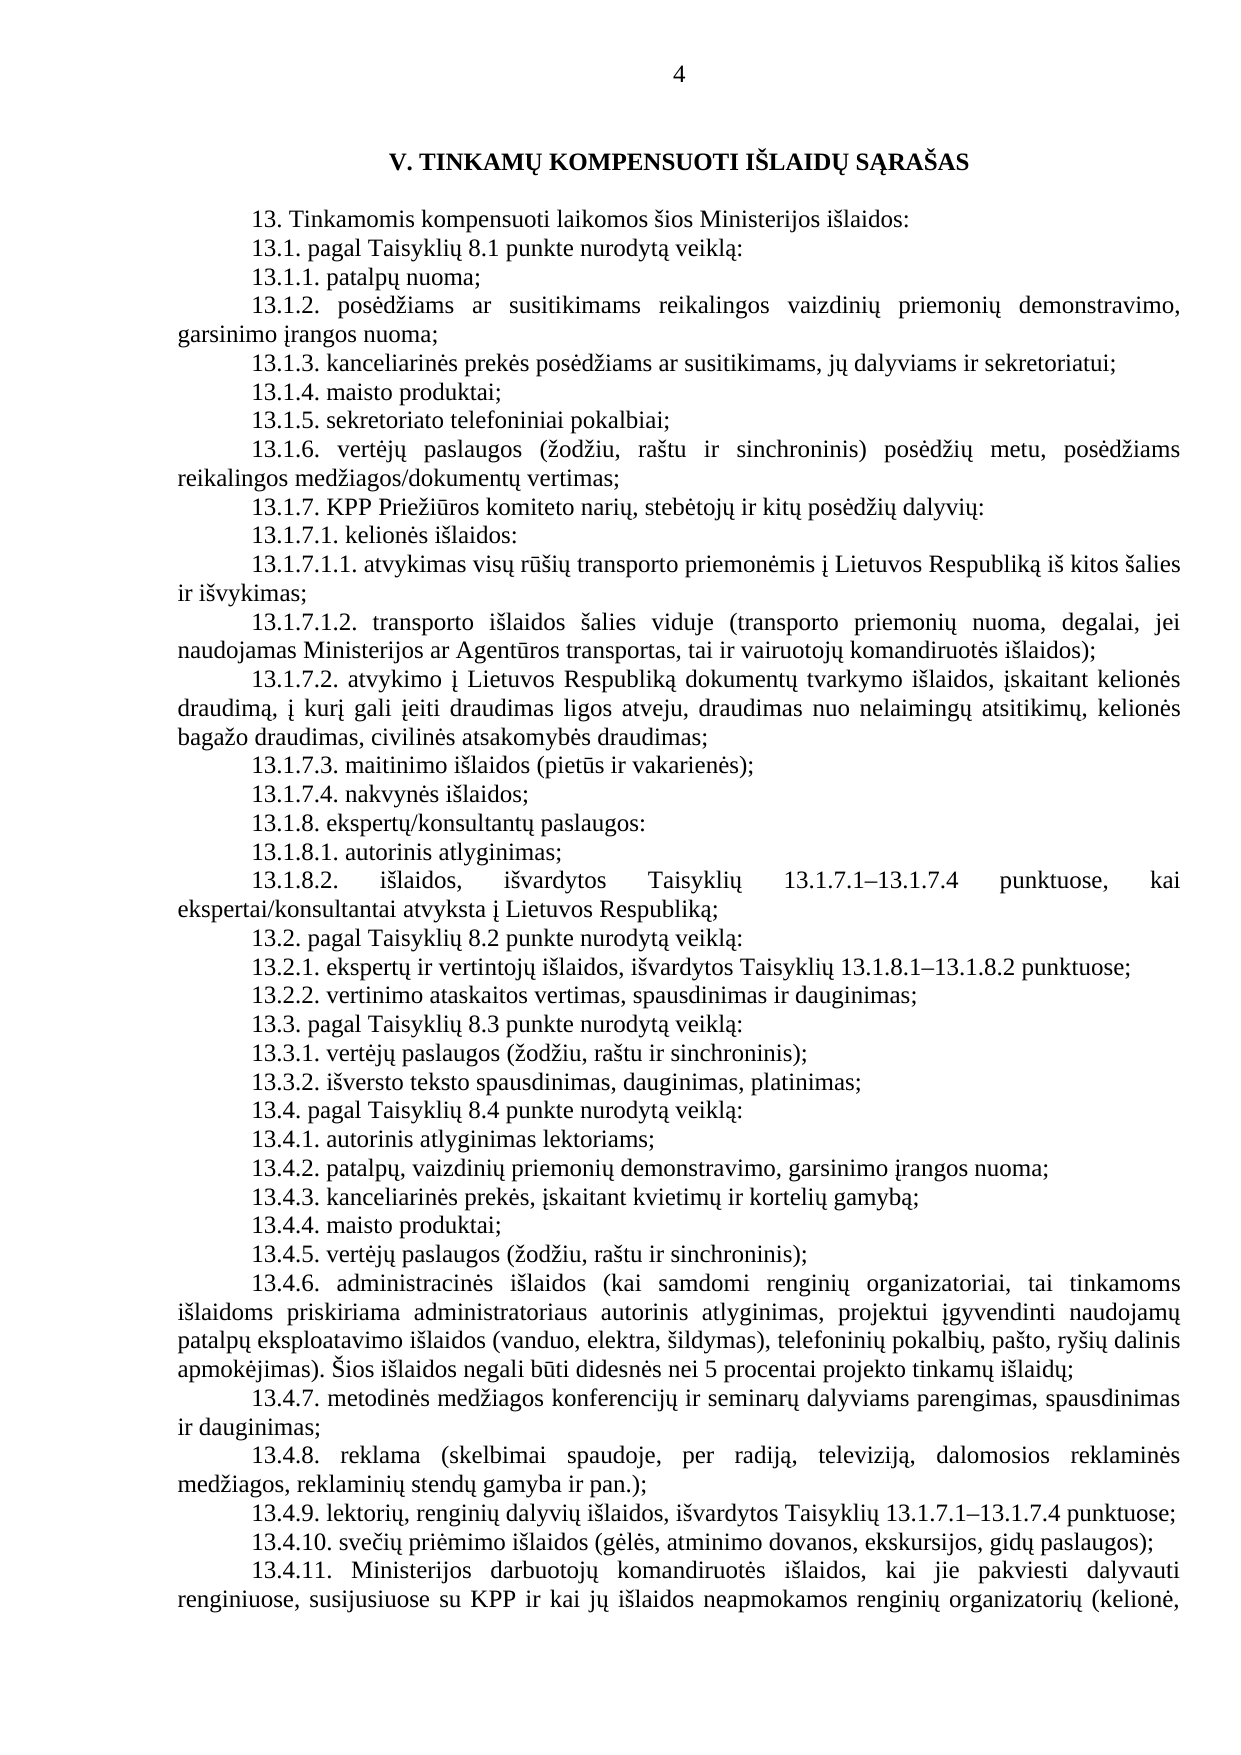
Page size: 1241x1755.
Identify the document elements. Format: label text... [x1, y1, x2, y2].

text V. TINKAMŲ KOMPENSUOTI IŠLAIDŲ SĄRAŠAS [177, 147, 1181, 176]
text 13.4.7. metodinės medžiagos konferencijų ir seminarų dalyviams parengimas, spausdinimas ir dauginimas; [177, 1383, 1181, 1441]
text 13.4.4. maisto produktai; [177, 1211, 1181, 1239]
text 13.3. pagal Taisyklių 8.3 punkte nurodytą veiklą: [177, 1009, 1181, 1038]
text 13.1. pagal Taisyklių 8.1 punkte nurodytą veiklą: [177, 233, 1181, 262]
text 13.4.1. autorinis atlyginimas lektoriams; [177, 1124, 1181, 1153]
text 13.1.7.2. atvykimo į Lietuvos Respubliką dokumentų tvarkymo išlaidos, įskaitant kelionės draudimą, į kurį gali įeiti draudimas ligos atveju, draudimas nuo nelaimingų atsitikimų, kelionės bagažo draudimas, civilinės atsakomybės draudimas; [177, 664, 1181, 751]
text 13.2.1. ekspertų ir vertintojų išlaidos, išvardytos Taisyklių 13.1.8.1–13.1.8.2 punktuose; [177, 952, 1181, 981]
text 13.4.9. lektorių, renginių dalyvių išlaidos, išvardytos Taisyklių 13.1.7.1–13.1.7.4 punktuose; [177, 1498, 1181, 1527]
text 13.1.3. kanceliarinės prekės posėdžiams ar susitikimams, jų dalyviams ir sekretoriatui; [177, 348, 1181, 377]
text 13.4.6. administracinės išlaidos (kai samdomi renginių organizatoriai, tai tinkamoms išlaidoms priskiriama administratoriaus autorinis atlyginimas, projektui įgyvendinti naudojamų patalpų eksploatavimo išlaidos (vanduo, elektra, šildymas), telefoninių pokalbių, pašto, ryšių dalinis apmokėjimas). Šios išlaidos negali būti didesnės nei 5 procentai projekto tinkamų išlaidų; [177, 1268, 1181, 1383]
text 13.1.7.3. maitinimo išlaidos (pietūs ir vakarienės); [177, 751, 1181, 779]
text 13.4.5. vertėjų paslaugos (žodžiu, raštu ir sinchroninis); [177, 1239, 1181, 1268]
text 13.1.8.2. išlaidos, išvardytos Taisyklių 13.1.7.1–13.1.7.4 punktuose, kai ekspertai/konsultantai atvyksta į Lietuvos Respubliką; [177, 866, 1181, 923]
text 13.2.2. vertinimo ataskaitos vertimas, spausdinimas ir dauginimas; [177, 981, 1181, 1009]
text 13. Tinkamomis kompensuoti laikomos šios Ministerijos išlaidos: [177, 204, 1181, 233]
text 13.1.5. sekretoriato telefoniniai pokalbiai; [177, 406, 1181, 434]
text 13.4.11. Ministerijos darbuotojų komandiruotės išlaidos, kai jie pakviesti dalyvauti renginiuose, susijusiuose su KPP ir kai jų išlaidos neapmokamos renginių organizatorių (kelionė, [177, 1556, 1181, 1613]
text 13.4.10. svečių priėmimo išlaidos (gėlės, atminimo dovanos, ekskursijos, gidų paslaugos); [177, 1527, 1181, 1556]
text 13.1.6. vertėjų paslaugos (žodžiu, raštu ir sinchroninis) posėdžių metu, posėdžiams reikalingos medžiagos/dokumentų vertimas; [177, 434, 1181, 492]
text 13.3.1. vertėjų paslaugos (žodžiu, raštu ir sinchroninis); [177, 1038, 1181, 1067]
text 13.4.2. patalpų, vaizdinių priemonių demonstravimo, garsinimo įrangos nuoma; [177, 1153, 1181, 1182]
text 13.1.4. maisto produktai; [177, 377, 1181, 406]
text 13.1.2. posėdžiams ar susitikimams reikalingos vaizdinių priemonių demonstravimo, garsinimo įrangos nuoma; [177, 291, 1181, 348]
text 13.1.1. patalpų nuoma; [177, 262, 1181, 291]
text 13.2. pagal Taisyklių 8.2 punkte nurodytą veiklą: [177, 923, 1181, 952]
text 13.4. pagal Taisyklių 8.4 punkte nurodytą veiklą: [177, 1096, 1181, 1124]
text 13.1.8. ekspertų/konsultantų paslaugos: [177, 808, 1181, 837]
text 13.1.7.1.2. transporto išlaidos šalies viduje (transporto priemonių nuoma, degalai, jei naudojamas Ministerijos ar Agentūros transportas, tai ir vairuotojų komandiruotės išlaidos); [177, 607, 1181, 664]
text 13.1.7.1.1. atvykimas visų rūšių transporto priemonėmis į Lietuvos Respubliką iš kitos šalies ir išvykimas; [177, 549, 1181, 607]
text 13.1.7.4. nakvynės išlaidos; [177, 779, 1181, 808]
text 13.3.2. išversto teksto spausdinimas, dauginimas, platinimas; [177, 1067, 1181, 1096]
text 13.1.8.1. autorinis atlyginimas; [177, 837, 1181, 866]
text 13.1.7.1. kelionės išlaidos: [177, 521, 1181, 549]
text 13.4.3. kanceliarinės prekės, įskaitant kvietimų ir kortelių gamybą; [177, 1182, 1181, 1211]
text 13.4.8. reklama (skelbimai spaudoje, per radiją, televiziją, dalomosios reklaminės medžiagos, reklaminių stendų gamyba ir pan.); [177, 1441, 1181, 1498]
text 13.1.7. KPP Priežiūros komiteto narių, stebėtojų ir kitų posėdžių dalyvių: [177, 492, 1181, 521]
